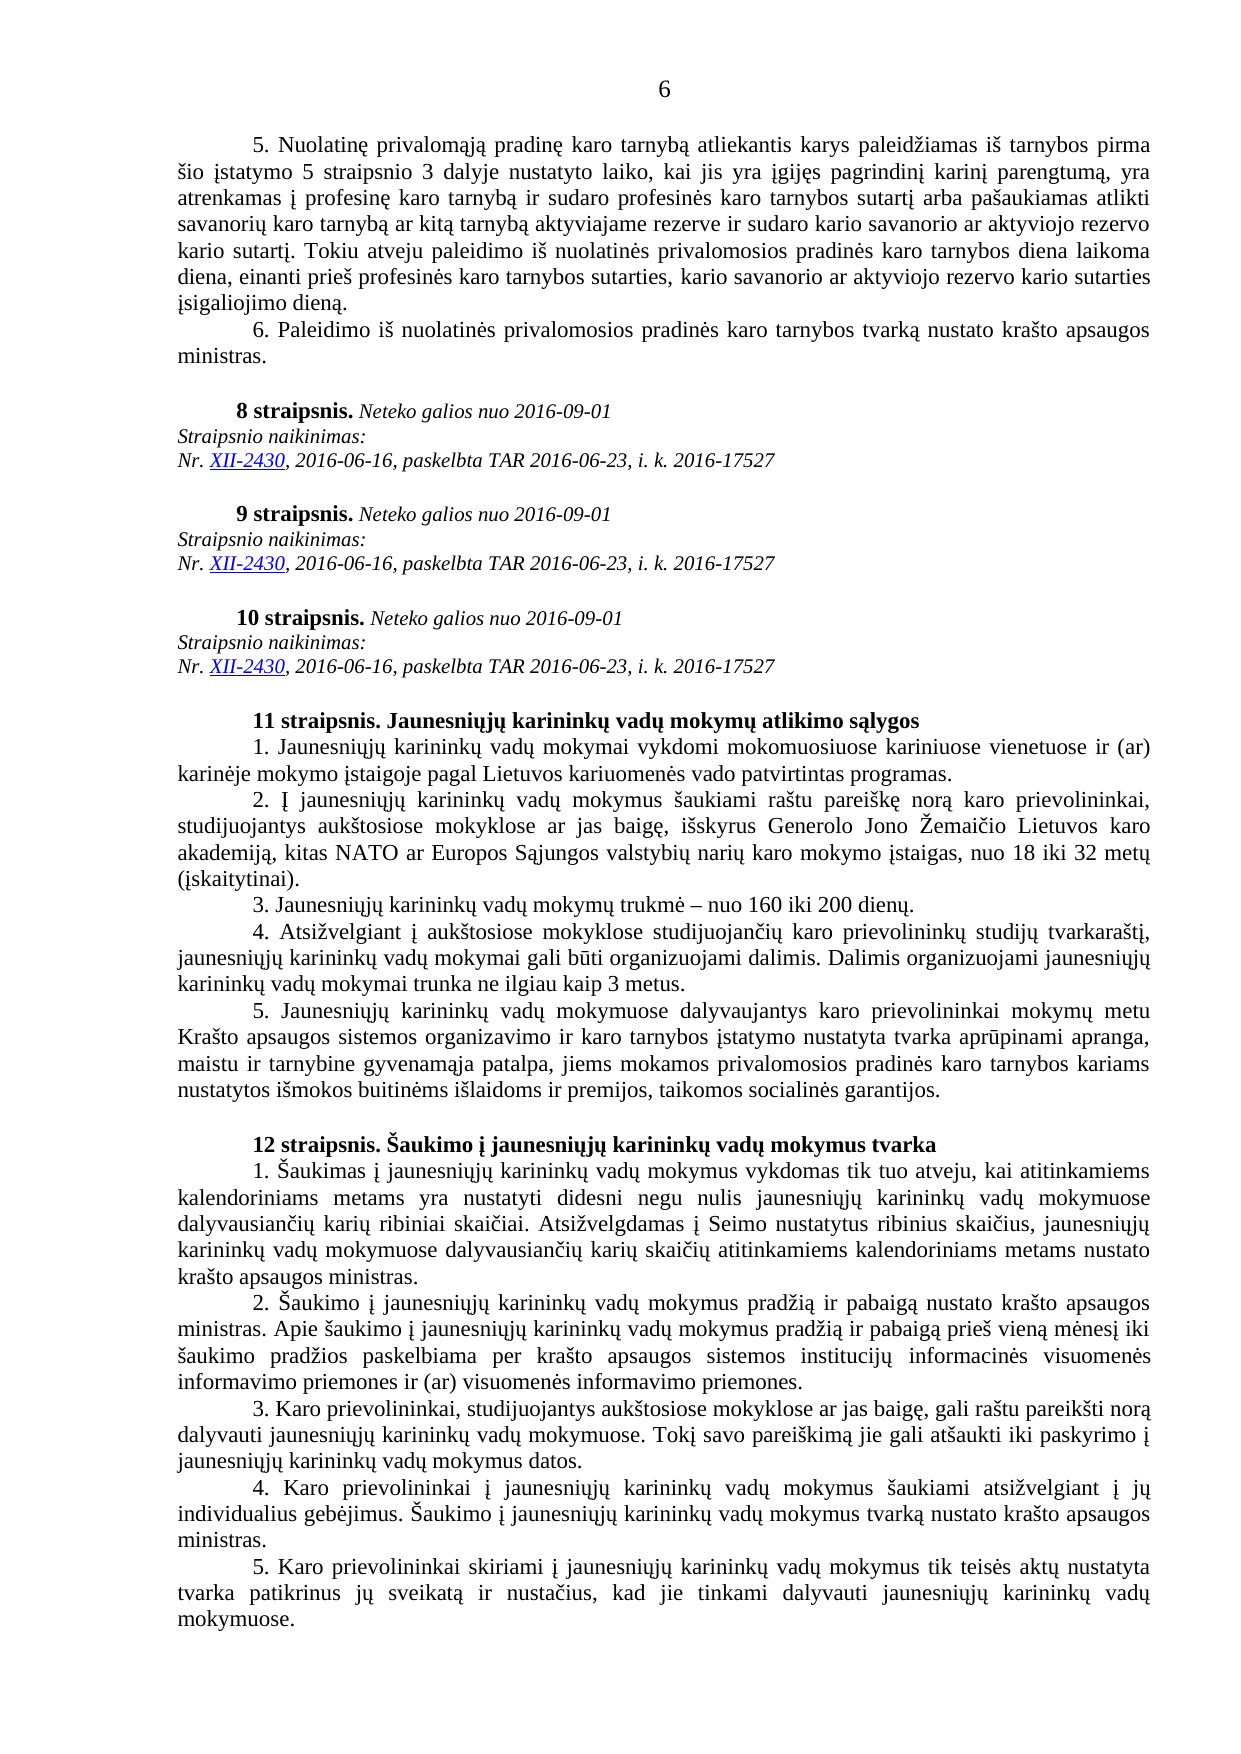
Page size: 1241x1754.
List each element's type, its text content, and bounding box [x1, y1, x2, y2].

text 1. Šaukimas į jaunesniųjų karininkų vadų mokymus vykdomas tik tuo atveju, kai atitinkamiems kalendoriniams metams yra nustatyti didesni negu nulis jaunesniųjų karininkų vadų mokymuose dalyvausiančių karių ribiniai skaičiai. Atsižvelgdamas į Seimo nustatytus ribinius skaičius, jaunesniųjų karininkų vadų mokymuose dalyvausiančių karių skaičių atitinkamiems kalendoriniams metams nustato krašto apsaugos ministras. [177, 1157, 1152, 1289]
text Nr. XII-2430, 2016-06-16, paskelbta TAR 2016-06-23, i. k. 2016-17527 [177, 654, 1152, 678]
text 11 straipsnis. Jaunesniųjų karininkų vadų mokymų atlikimo sąlygos [177, 707, 1152, 733]
text 10 straipsnis. Neteko galios nuo 2016-09-01 [177, 604, 1152, 630]
text 3. Karo prievolininkai, studijuojantys aukštosiose mokyklose ar jas baigę, gali raštu pareikšti norą dalyvauti jaunesniųjų karininkų vadų mokymuose. Tokį savo pareiškimą jie gali atšaukti iki paskyrimo į jaunesniųjų karininkų vadų mokymus datos. [177, 1394, 1152, 1474]
text 5. Nuolatinę privalomąją pradinę karo tarnybą atliekantis karys paleidžiamas iš tarnybos pirma šio įstatymo 5 straipsnio 3 dalyje nustatyto laiko, kai jis yra įgijęs pagrindinį karinį parengtumą, yra atrenkamas į profesinę karo tarnybą ir sudaro profesinės karo tarnybos sutartį arba pašaukiamas atlikti savanorių karo tarnybą ar kitą tarnybą aktyviajame rezerve ir sudaro kario savanorio ar aktyviojo rezervo kario sutartį. Tokiu atveju paleidimo iš nuolatinės privalomosios pradinės karo tarnybos diena laikoma diena, einanti prieš profesinės karo tarnybos sutarties, kario savanorio ar aktyviojo rezervo kario sutarties įsigaliojimo dieną. [177, 131, 1152, 316]
text 4. Karo prievolininkai į jaunesniųjų karininkų vadų mokymus šaukiami atsižvelgiant į jų individualius gebėjimus. Šaukimo į jaunesniųjų karininkų vadų mokymus tvarką nustato krašto apsaugos ministras. [177, 1474, 1152, 1553]
text 12 straipsnis. Šaukimo į jaunesniųjų karininkų vadų mokymus tvarka [177, 1131, 1152, 1157]
text 3. Jaunesniųjų karininkų vadų mokymų trukmė – nuo 160 iki 200 dienų. [177, 891, 1152, 918]
text Straipsnio naikinimas: [177, 424, 1152, 448]
text 5. Karo prievolininkai skiriami į jaunesniųjų karininkų vadų mokymus tik teisės aktų nustatyta tvarka patikrinus jų sveikatą ir nustačius, kad jie tinkami dalyvauti jaunesniųjų karininkų vadų mokymuose. [177, 1553, 1152, 1632]
text 1. Jaunesniųjų karininkų vadų mokymai vykdomi mokomuosiuose kariniuose vienetuose ir (ar) karinėje mokymo įstaigoje pagal Lietuvos kariuomenės vado patvirtintas programas. [177, 733, 1152, 786]
text 2. Į jaunesniųjų karininkų vadų mokymus šaukiami raštu pareiškę norą karo prievolininkai, studijuojantys aukštosiose mokyklose ar jas baigę, išskyrus Generolo Jono Žemaičio Lietuvos karo akademiją, kitas NATO ar Europos Sąjungos valstybių narių karo mokymo įstaigas, nuo 18 iki 32 metų (įskaitytinai). [177, 786, 1152, 891]
text 6. Paleidimo iš nuolatinės privalomosios pradinės karo tarnybos tvarką nustato krašto apsaugos ministras. [177, 316, 1152, 368]
text Nr. XII-2430, 2016-06-16, paskelbta TAR 2016-06-23, i. k. 2016-17527 [177, 551, 1152, 575]
text 5. Jaunesniųjų karininkų vadų mokymuose dalyvaujantys karo prievolininkai mokymų metu Krašto apsaugos sistemos organizavimo ir karo tarnybos įstatymo nustatyta tvarka aprūpinami apranga, maistu ir tarnybine gyvenamąja patalpa, jiems mokamos privalomosios pradinės karo tarnybos kariams nustatytos išmokos buitinėms išlaidoms ir premijos, taikomos socialinės garantijos. [177, 997, 1152, 1102]
text Straipsnio naikinimas: [177, 630, 1152, 654]
text Nr. XII-2430, 2016-06-16, paskelbta TAR 2016-06-23, i. k. 2016-17527 [177, 448, 1152, 472]
text 2. Šaukimo į jaunesniųjų karininkų vadų mokymus pradžią ir pabaigą nustato krašto apsaugos ministras. Apie šaukimo į jaunesniųjų karininkų vadų mokymus pradžią ir pabaigą prieš vieną mėnesį iki šaukimo pradžios paskelbiama per krašto apsaugos sistemos institucijų informacinės visuomenės informavimo priemones ir (ar) visuomenės informavimo priemones. [177, 1289, 1152, 1394]
text 8 straipsnis. Neteko galios nuo 2016-09-01 [177, 397, 1152, 424]
text 9 straipsnis. Neteko galios nuo 2016-09-01 [177, 501, 1152, 527]
text Straipsnio naikinimas: [177, 527, 1152, 551]
text 4. Atsižvelgiant į aukštosiose mokyklose studijuojančių karo prievolininkų studijų tvarkaraštį, jaunesniųjų karininkų vadų mokymai gali būti organizuojami dalimis. Dalimis organizuojami jaunesniųjų karininkų vadų mokymai trunka ne ilgiau kaip 3 metus. [177, 918, 1152, 997]
